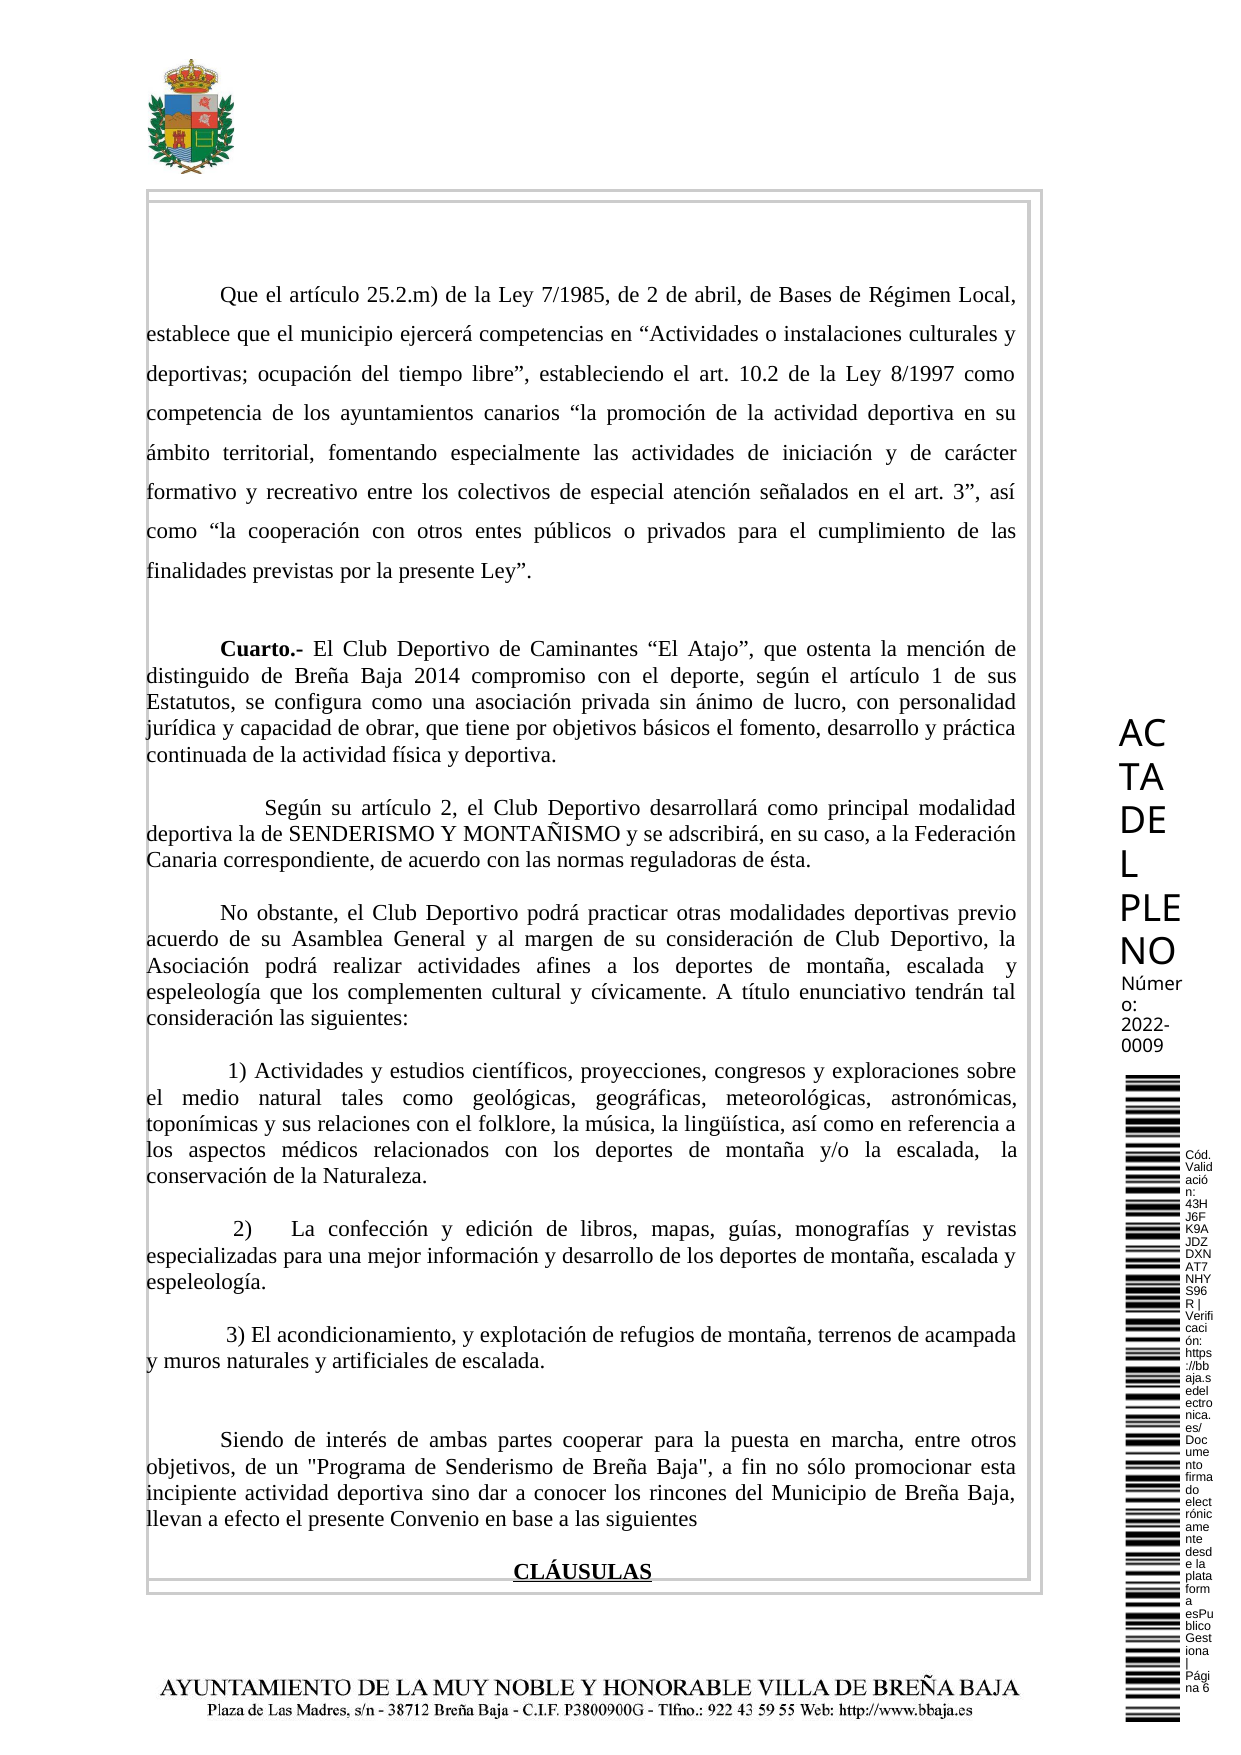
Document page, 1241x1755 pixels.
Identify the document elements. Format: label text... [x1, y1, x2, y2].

text Cuarto.- El Club Deportivo de Caminantes “El Atajo”, que ostenta la mención de distinguido de Breña Baja 2014 compromiso con el deporte, según el artículo 1 de sus Estatutos, se configura como una asociación privada sin ánimo de lucro, con personalidad jurídica y capacidad de obrar, que tiene por objetivos básicos el fomento, desarrollo y práctica continuada de la actividad física y deportiva. [149, 635, 1018, 767]
text ACTA DEL PLENO [1119, 712, 1186, 973]
text No obstante, el Club Deportivo podrá practicar otras modalidades deportivas previo acuerdo de su Asamblea General y al margen de su consideración de Club Deportivo, la Asociación podrá realizar actividades afines a los deportes de montaña, escalada y espeleología que los complementen cultural y cívicamente. A título enunciativo tendrán tal consideración las siguientes: [149, 899, 1017, 1031]
list La confección y edición de libros, mapas, guías, monografías y revistas especializadas para una mejor información y desarrollo de los deportes de montaña, escalada y espeleología. [149, 1215, 1017, 1294]
text [1117, 710, 1186, 1057]
text Según su artículo 2, el Club Deportivo desarrollará como principal modalidad deportiva la de SENDERISMO Y MONTAÑISMO y se adscribirá, en su caso, a la Federación Canaria correspondiente, de acuerdo con las normas reguladoras de ésta. [149, 794, 1017, 873]
text Siendo de interés de ambas partes cooperar para la puesta en marcha, entre otros objetivos, de un "Programa de Senderismo de Breña Baja", a fin no sólo promocionar esta incipiente actividad deportiva sino dar a conocer los rincones del Municipio de Breña Baja, llevan a efecto el presente Convenio en base a las siguientes [149, 1426, 1017, 1532]
text Cód. Validación: 43HJ6FK9AJDZDXNAT7NHYS96R | Verificación: https://bbaja.sedelectronica.es/ Documento firmado electrónicamente desde la plataforma esPublico Gestiona | Página 6 de 12 [1185, 1150, 1214, 1693]
text Número: 2022-0009 Fecha: 09/01/2023 [1121, 973, 1186, 1057]
list El acondicionamiento, y explotación de refugios de montaña, terrenos de acampada y muros naturales y artificiales de escalada. [149, 1321, 1018, 1373]
list Actividades y estudios científicos, proyecciones, congresos y exploraciones sobre el medio natural tales como geológicas, geográficas, meteorológicas, astronómicas, toponímicas y sus relaciones con el folklore, la música, la lingüística, así como en referencia a los aspectos médicos relacionados con los deportes de montaña y/o la escalada, la conservación de la Naturaleza. [149, 1057, 1018, 1189]
text CLÁUSULAS [352, 1558, 812, 1578]
text Que el artículo 25.2.m) de la Ley 7/1985, de 2 de abril, de Bases de Régimen Local, establece que el municipio ejercerá competencias en “Actividades o instalaciones culturales y deportivas; ocupación del tiempo libre”, estableciendo el art. 10.2 de la Ley 8/1997 como competencia de los ayuntamientos canarios “la promoción de la actividad deportiva en su ámbito territorial, fomentando especialmente las actividades de iniciación y de carácter formativo y recreativo entre los colectivos de especial atención señalados en el art. 3”, así como “la cooperación con otros entes públicos o privados para el cumplimiento de las finalidades previstas por la presente Ley”. [149, 281, 1017, 583]
